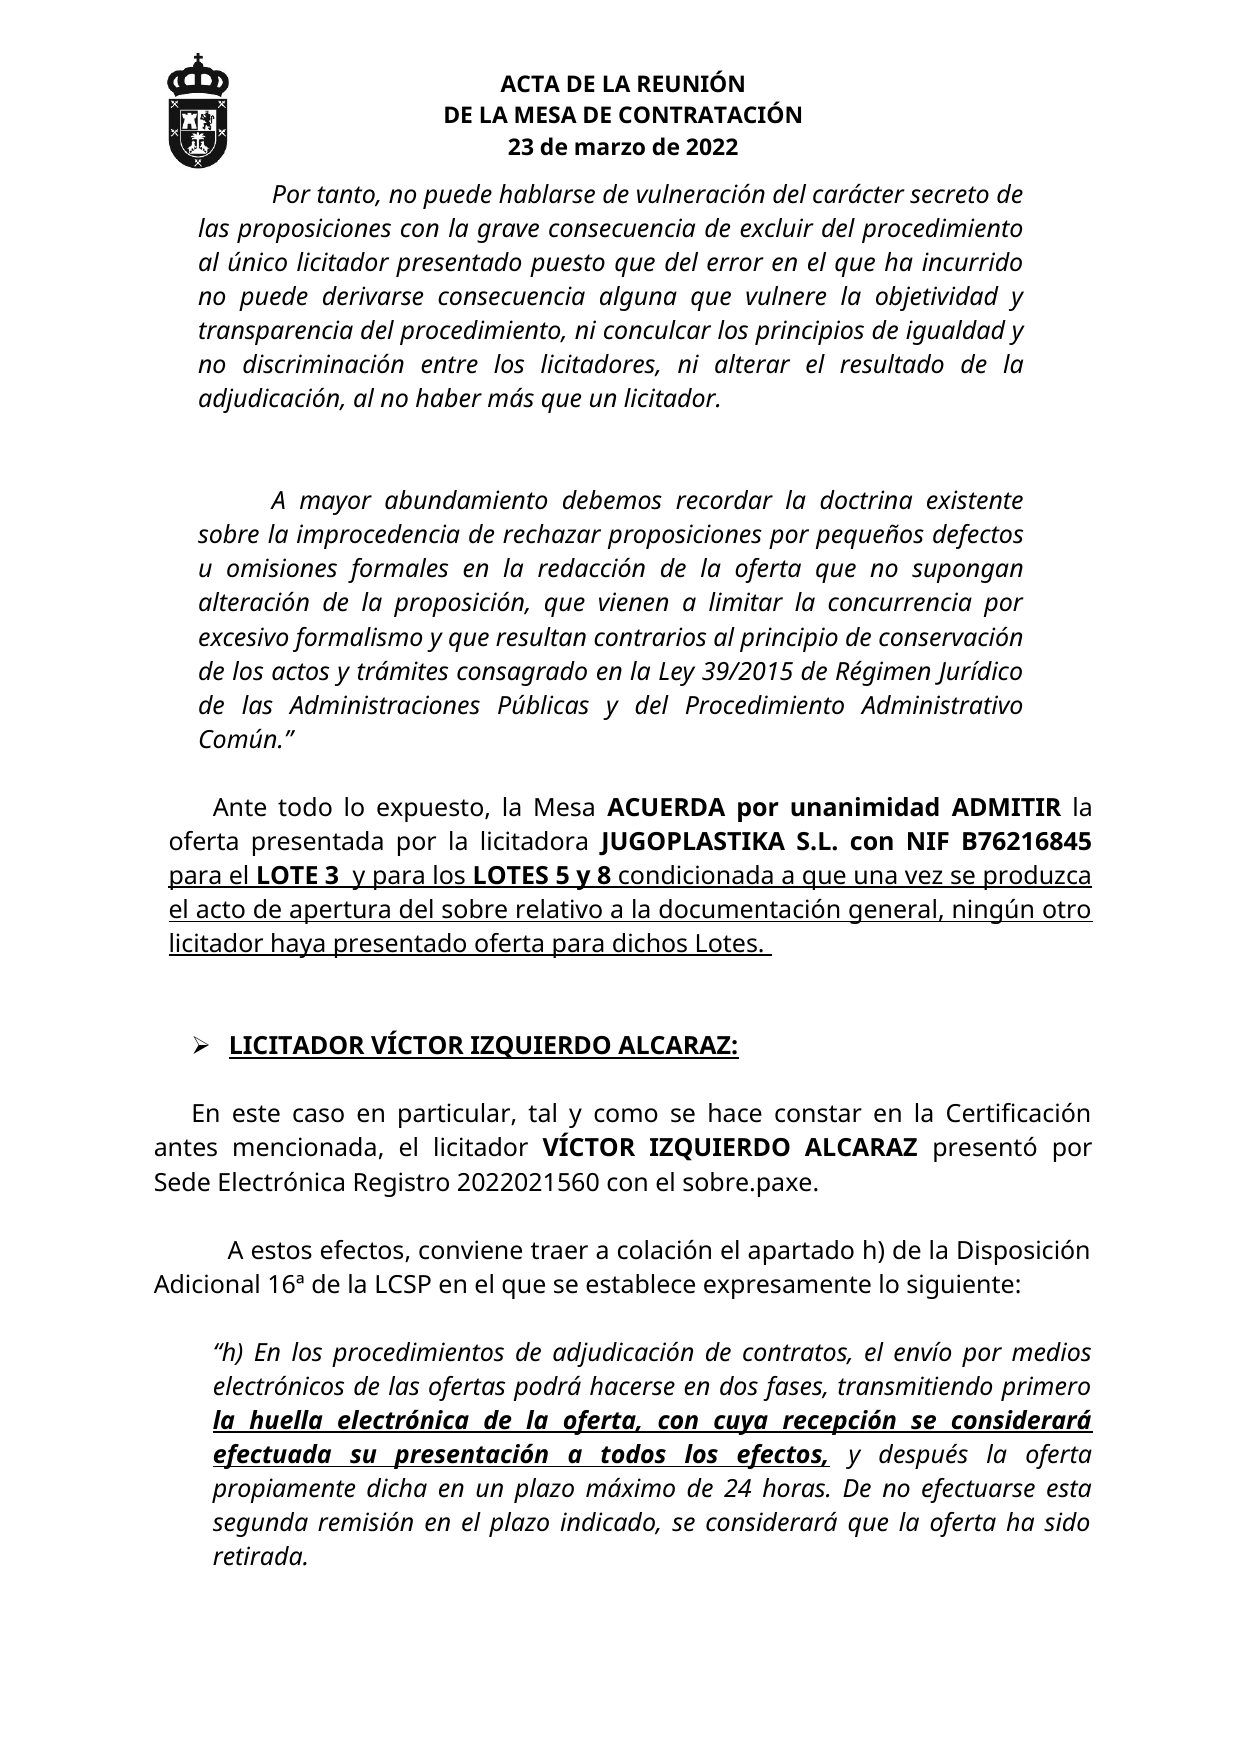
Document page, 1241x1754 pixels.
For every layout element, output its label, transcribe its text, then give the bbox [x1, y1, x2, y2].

text “h) En los procedimientos de adjudicación de contratos, el envío por medios electrónicos de las ofertas podrá hacerse en dos fases, transmitiendo primero la huella electrónica de la oferta, con cuya recepción se considerará [213, 1334, 1093, 1431]
text A estos efectos, conviene traer a colación el apartado h) de la Disposición Adicional 16ª de la LCSP en el que se establece expresamente lo siguiente: [153, 1232, 1093, 1300]
text Por tanto, no puede hablarse de vulneración del carácter secreto de las proposiciones con la grave consecuencia de excluir del procedimiento al único licitador presentado puesto que del error en el que ha incurrido no puede derivarse consecuencia alguna que vulnere la objetividad y transparencia del procedimiento, ni conculcar los principios de igualdad y no discriminación entre los licitadores, ni alterar el resultado de la adjudicación, al no haber más que un licitador. [198, 176, 1025, 415]
text licitador haya presentado oferta para dichos Lotes. [168, 922, 1093, 960]
text A mayor abundamiento debemos recordar la doctrina existente sobre la improcedencia de rechazar proposiciones por pequeños defectos u omisiones formales en la redacción de la oferta que no supongan alteración de la proposición, que vienen a limitar la concurrencia por excesivo formalismo y que resultan contrarios al principio de conservación de los actos y trámites consagrado en la Ley 39/2015 de Régimen Jurídico de las Administraciones Públicas y del Procedimiento Administrativo Común.” [198, 483, 1025, 755]
list LICITADOR VÍCTOR IZQUIERDO ALCARAZ: [191, 1028, 1093, 1062]
text Ante todo lo expuesto, la Mesa ACUERDA por unanimidad ADMITIR la oferta presentada por la licitadora JUGOPLASTIKA S.L. con NIF B76216845 para el LOTE 3 y para los LOTES 5 y 8 condicionada a que una vez se produzca el acto de apertura del sobre relativo a la documentación general, ningún otro [168, 789, 1093, 921]
text En este caso en particular, tal y como se hace constar en la Certificación antes mencionada, el licitador VÍCTOR IZQUIERDO ALCARAZ presentó por Sede Electrónica Registro 2022021560 con el sobre.paxe. [153, 1096, 1093, 1198]
picture [164, 50, 231, 171]
text efectuada su presentación a todos los efectos, y después la oferta propiamente dicha en un plazo máximo de 24 horas. De no efectuarse esta segunda remisión en el plazo indicado, se considerará que la oferta ha sido retirada. [213, 1433, 1093, 1573]
